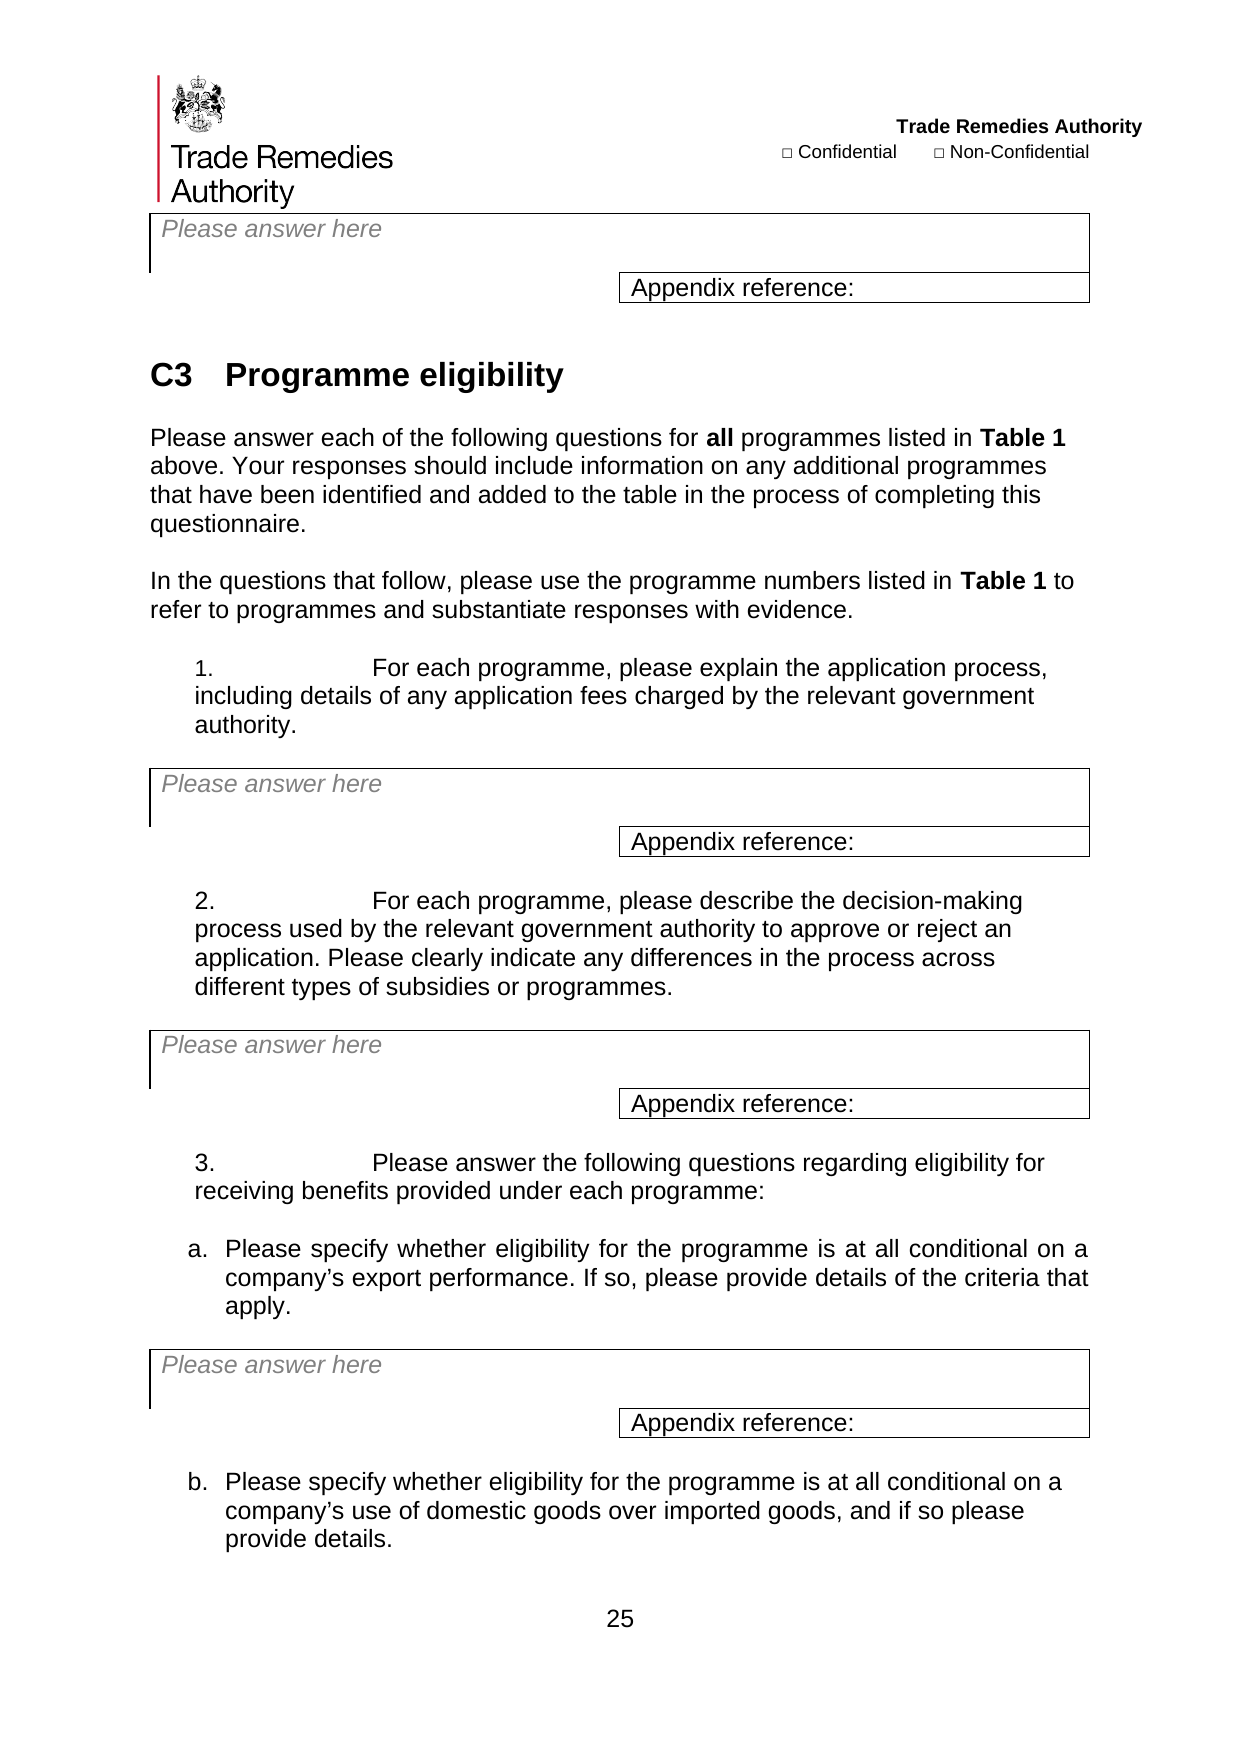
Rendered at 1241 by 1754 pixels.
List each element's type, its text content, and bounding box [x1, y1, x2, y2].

list For each programme, please explain the application process, including details of any application fees charged by the relevant government authority. [194, 653, 1090, 739]
table_cell Appendix reference: [620, 1089, 1089, 1118]
list For each programme, please describe the decision-making process used by the relevant government authority to approve or reject an application. Please clearly indicate any differences in the process across different types of subsidies or programmes. [194, 886, 1090, 1001]
table_cell Appendix reference: [620, 1409, 1089, 1437]
table_header Please answer here [151, 1031, 1089, 1088]
table_header Please answer here [151, 769, 1089, 826]
table_cell Appendix reference: [620, 827, 1089, 856]
list Please specify whether eligibility for the programme is at all conditional on a company’s export performance. If so, please provide details of the criteria that apply. [187, 1234, 1090, 1320]
list Please specify whether eligibility for the programme is at all conditional on a company’s use of domestic goods over imported goods, and if so please provide details. [187, 1467, 1090, 1553]
list Please answer the following questions regarding eligibility for receiving benefits provided under each programme: [194, 1148, 1090, 1205]
table_cell [150, 827, 619, 856]
subtitle C3 Programme eligibility [150, 355, 1090, 394]
text In the questions that follow, please use the programme numbers listed in Table 1 to refer to programmes and substantiate responses with evidence. [150, 566, 1090, 624]
text Please answer each of the following questions for all programmes listed in Table 1 above. Your responses should include information on any additional programmes that have been identified and added to the table in the process of completing this questionnaire. [150, 423, 1090, 538]
table_cell [150, 1409, 619, 1437]
table_header Please answer here [151, 1350, 1089, 1407]
table_header Please answer here [151, 214, 1089, 272]
table_cell Appendix reference: [620, 273, 1089, 302]
table_cell [150, 273, 619, 302]
table_cell [150, 1089, 619, 1118]
